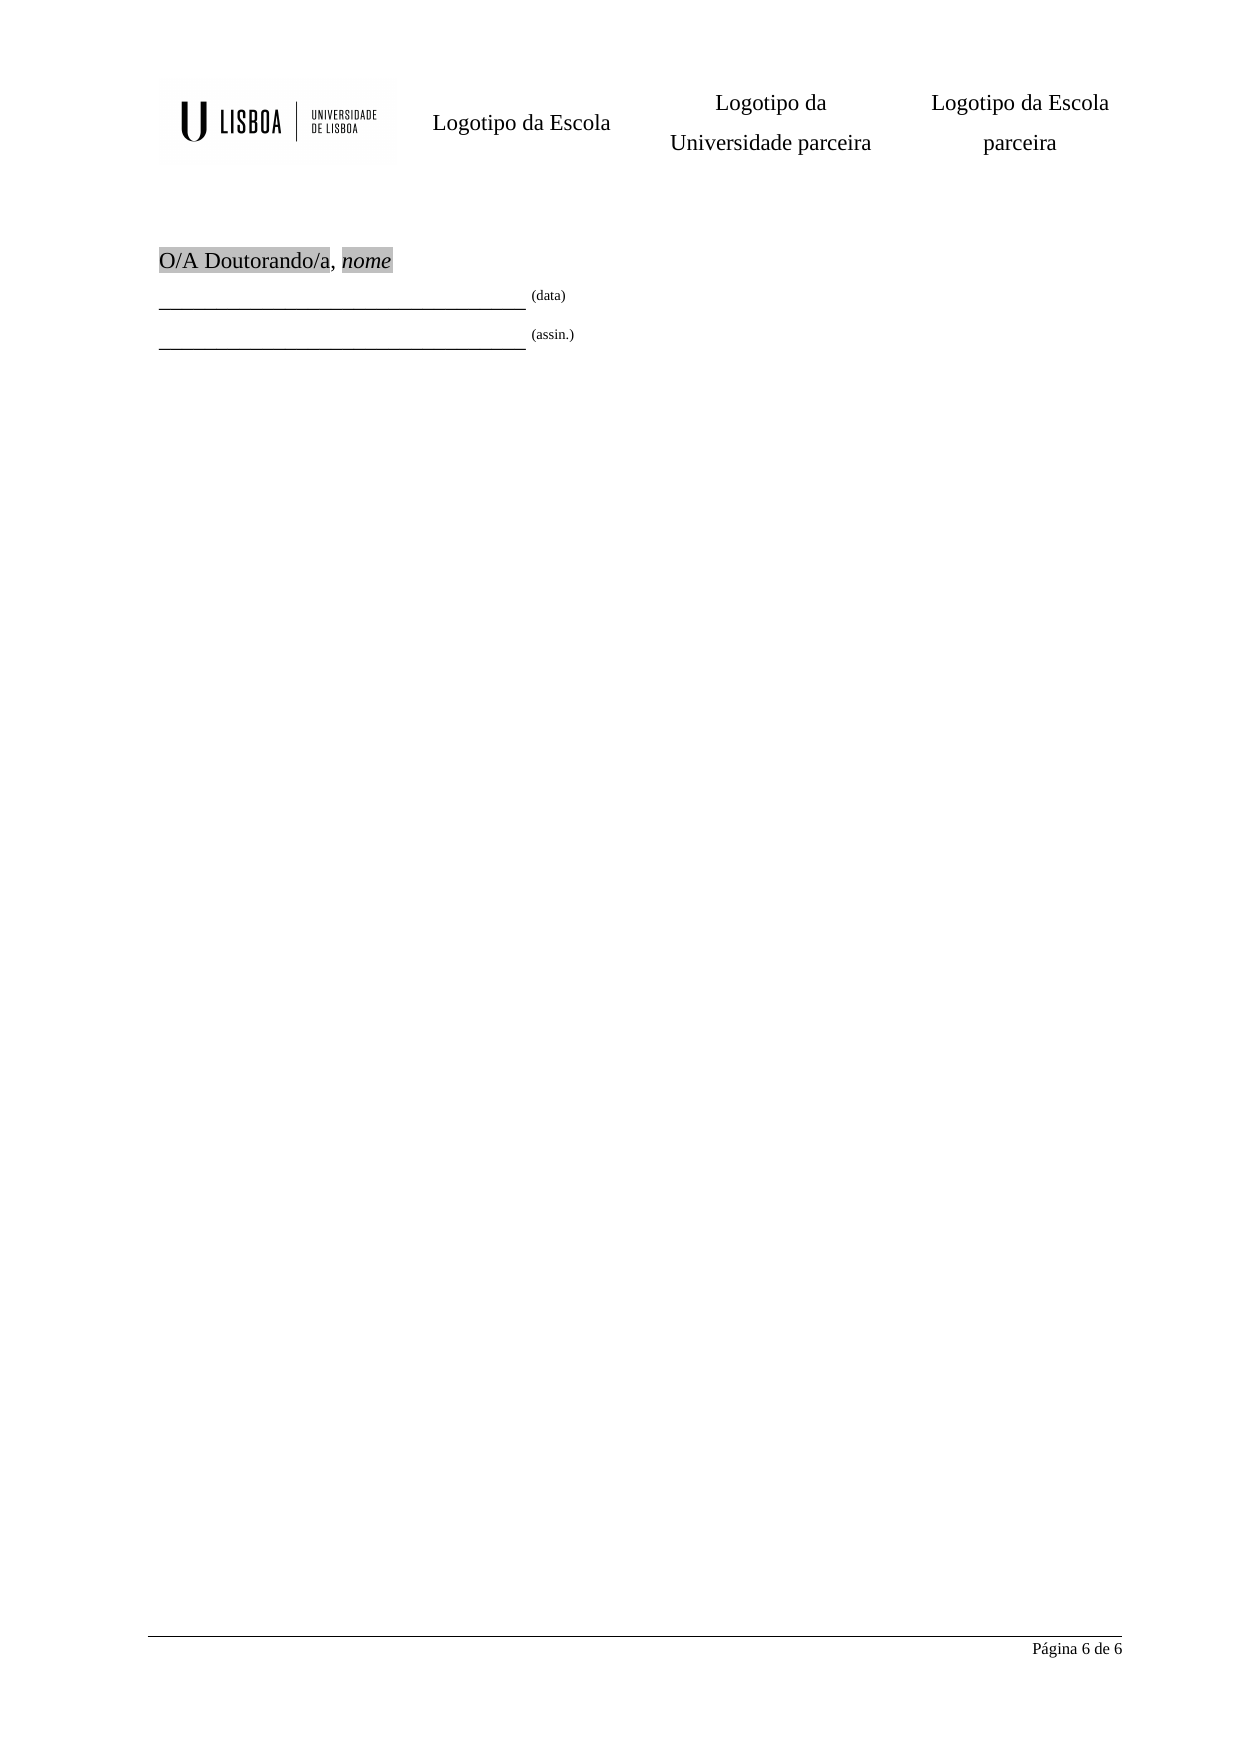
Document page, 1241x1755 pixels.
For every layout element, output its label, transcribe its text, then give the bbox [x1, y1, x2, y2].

table_cell O/A Doutorando/a, nome ________________________________ (data) ________________________________ (assin.) [148, 208, 1137, 367]
